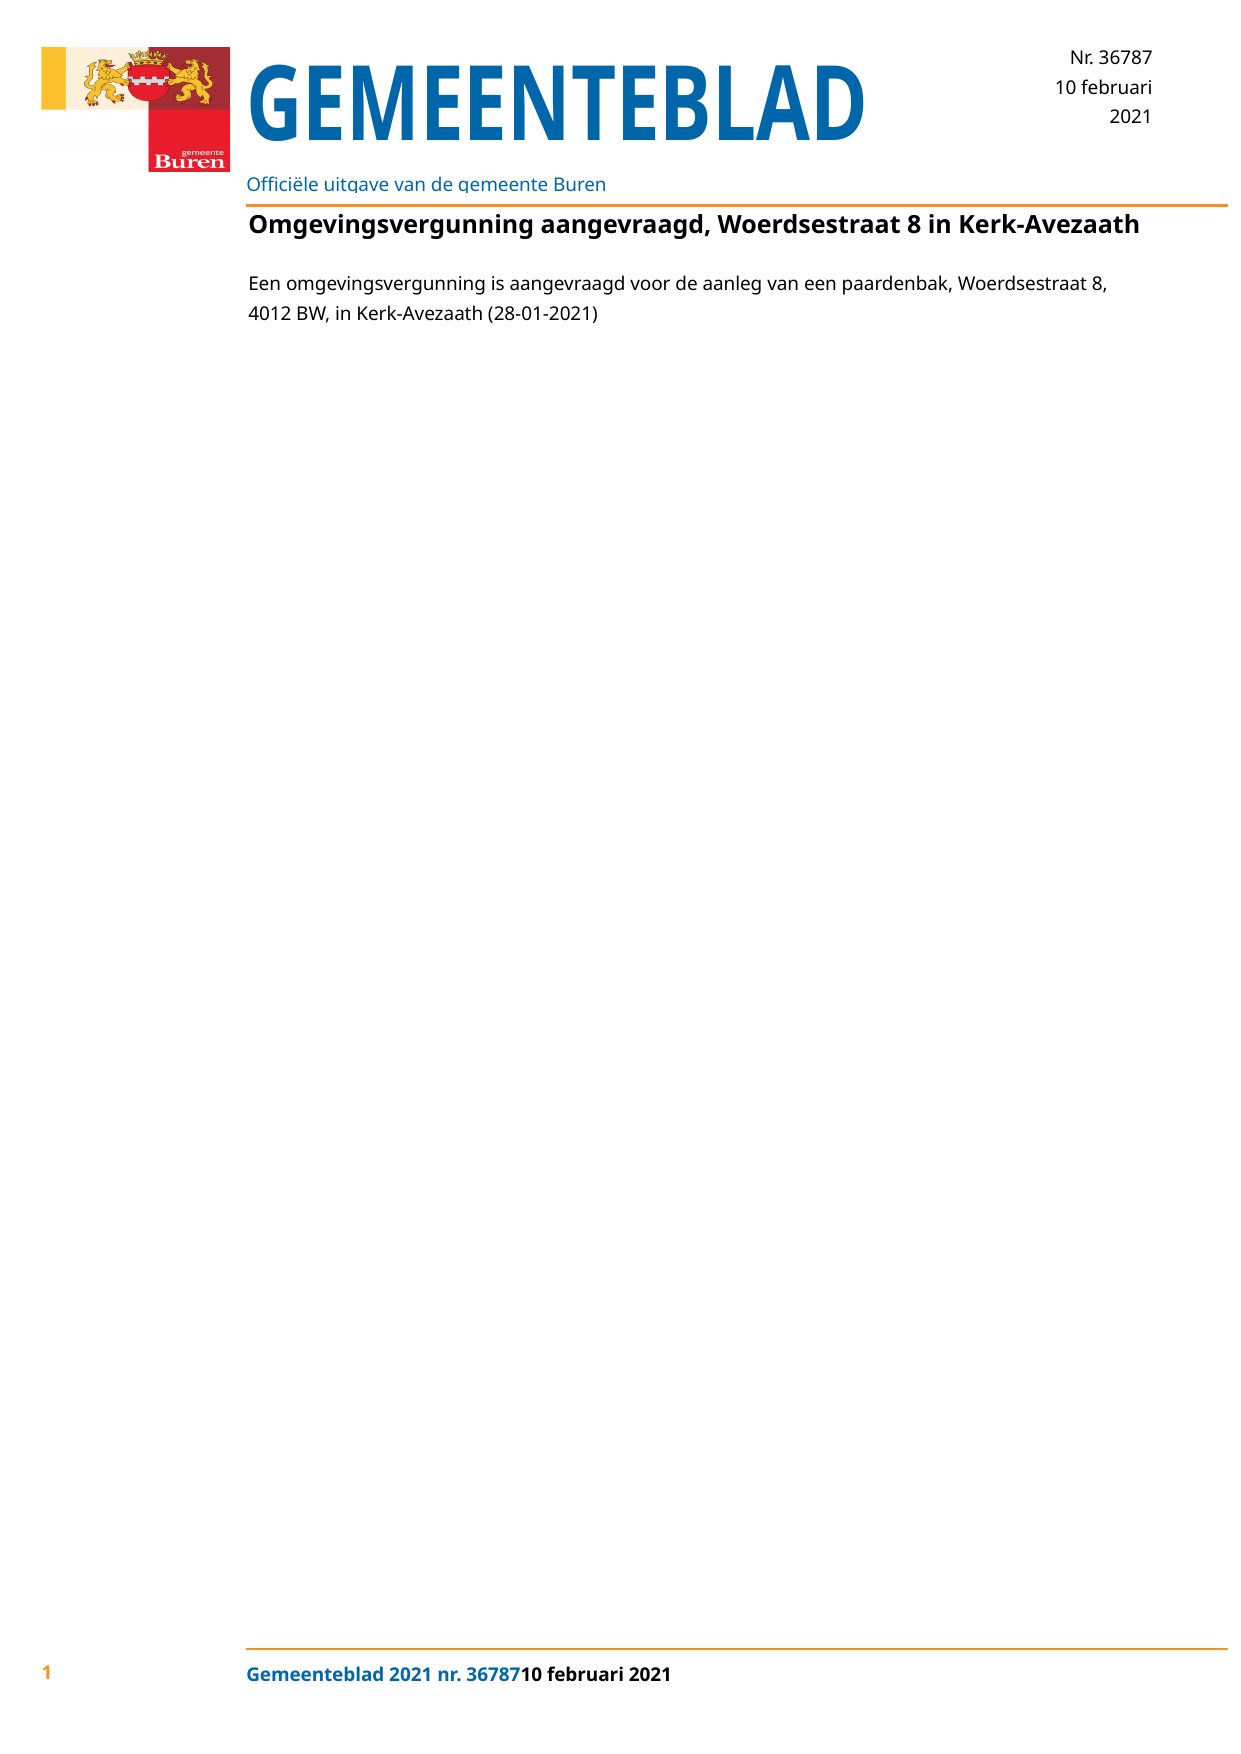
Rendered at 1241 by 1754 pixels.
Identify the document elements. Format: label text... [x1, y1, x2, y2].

text Een omgevingsvergunning is aangevraagd voor de aanleg van een paardenbak, Woerdsestraat 8, 4012 BW, in Kerk-Avezaath (28-01-2021) [248, 270, 1152, 326]
picture [41, 47, 231, 172]
text Omgevingsvergunning aangevraagd, Woerdsestraat 8 in Kerk-Avezaath [248, 207, 1152, 241]
